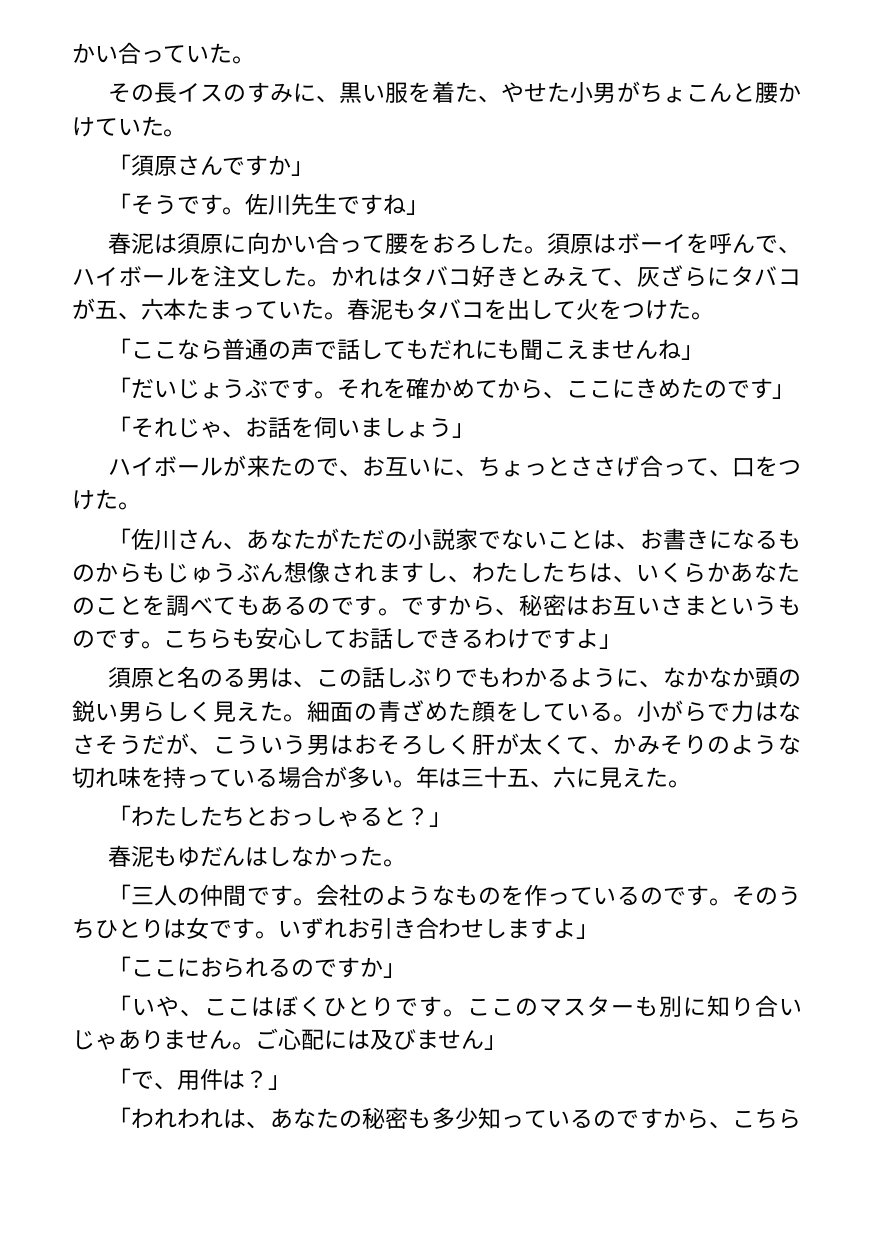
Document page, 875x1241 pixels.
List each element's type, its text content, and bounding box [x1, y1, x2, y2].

text 「須原さんですか」 [72, 148, 802, 181]
text 須原と名のる男は、この話しぶりでもわかるように、なかなか頭の鋭い男らしく見えた。細面の青ざめた顔をしている。小がらで力はなさそうだが、こういう男はおそろしく肝が太くて、かみそりのような切れ味を持っている場合が多い。年は三十五、六に見えた。 [72, 660, 802, 793]
text ハイボールが来たので、お互いに、ちょっとささげ合って、口をつけた。 [72, 449, 802, 516]
text 「そうです。佐川先生ですね」 [72, 187, 802, 220]
text 「いや、ここはぼくひとりです。ここのマスターも別に知り合いじゃありません。ご心配には及びません」 [72, 989, 802, 1056]
text 「わたしたちとおっしゃると？」 [72, 799, 802, 832]
text 「それじゃ、お話を伺いましょう」 [72, 410, 802, 443]
text 「ここなら普通の声で話してもだれにも聞こえませんね」 [72, 332, 802, 365]
text 春泥もゆだんはしなかった。 [72, 838, 802, 872]
text 「で、用件は？」 [72, 1061, 802, 1095]
text 「われわれは、あなたの秘密も多少知っているのですから、こちら [72, 1101, 802, 1134]
text 春泥は須原に向かい合って腰をおろした。須原はボーイを呼んで、ハイボールを注文した。かれはタバコ好きとみえて、灰ざらにタバコが五、六本たまっていた。春泥もタバコを出して火をつけた。 [72, 226, 802, 326]
text 「三人の仲間です。会社のようなものを作っているのです。そのうちひとりは女です。いずれお引き合わせしますよ」 [72, 877, 802, 944]
text 「佐川さん、あなたがただの小説家でないことは、お書きになるものからもじゅうぶん想像されますし、わたしたちは、いくらかあなたのことを調べてもあるのです。ですから、秘密はお互いさまというものです。こちらも安心してお話しできるわけですよ」 [72, 521, 802, 654]
text かい合っていた。 [72, 36, 802, 69]
text その長イスのすみに、黒い服を着た、やせた小男がちょこんと腰かけていた。 [72, 75, 802, 142]
text 「ここにおられるのですか」 [72, 950, 802, 983]
text 「だいじょうぶです。それを確かめてから、ここにきめたのです」 [72, 371, 802, 404]
